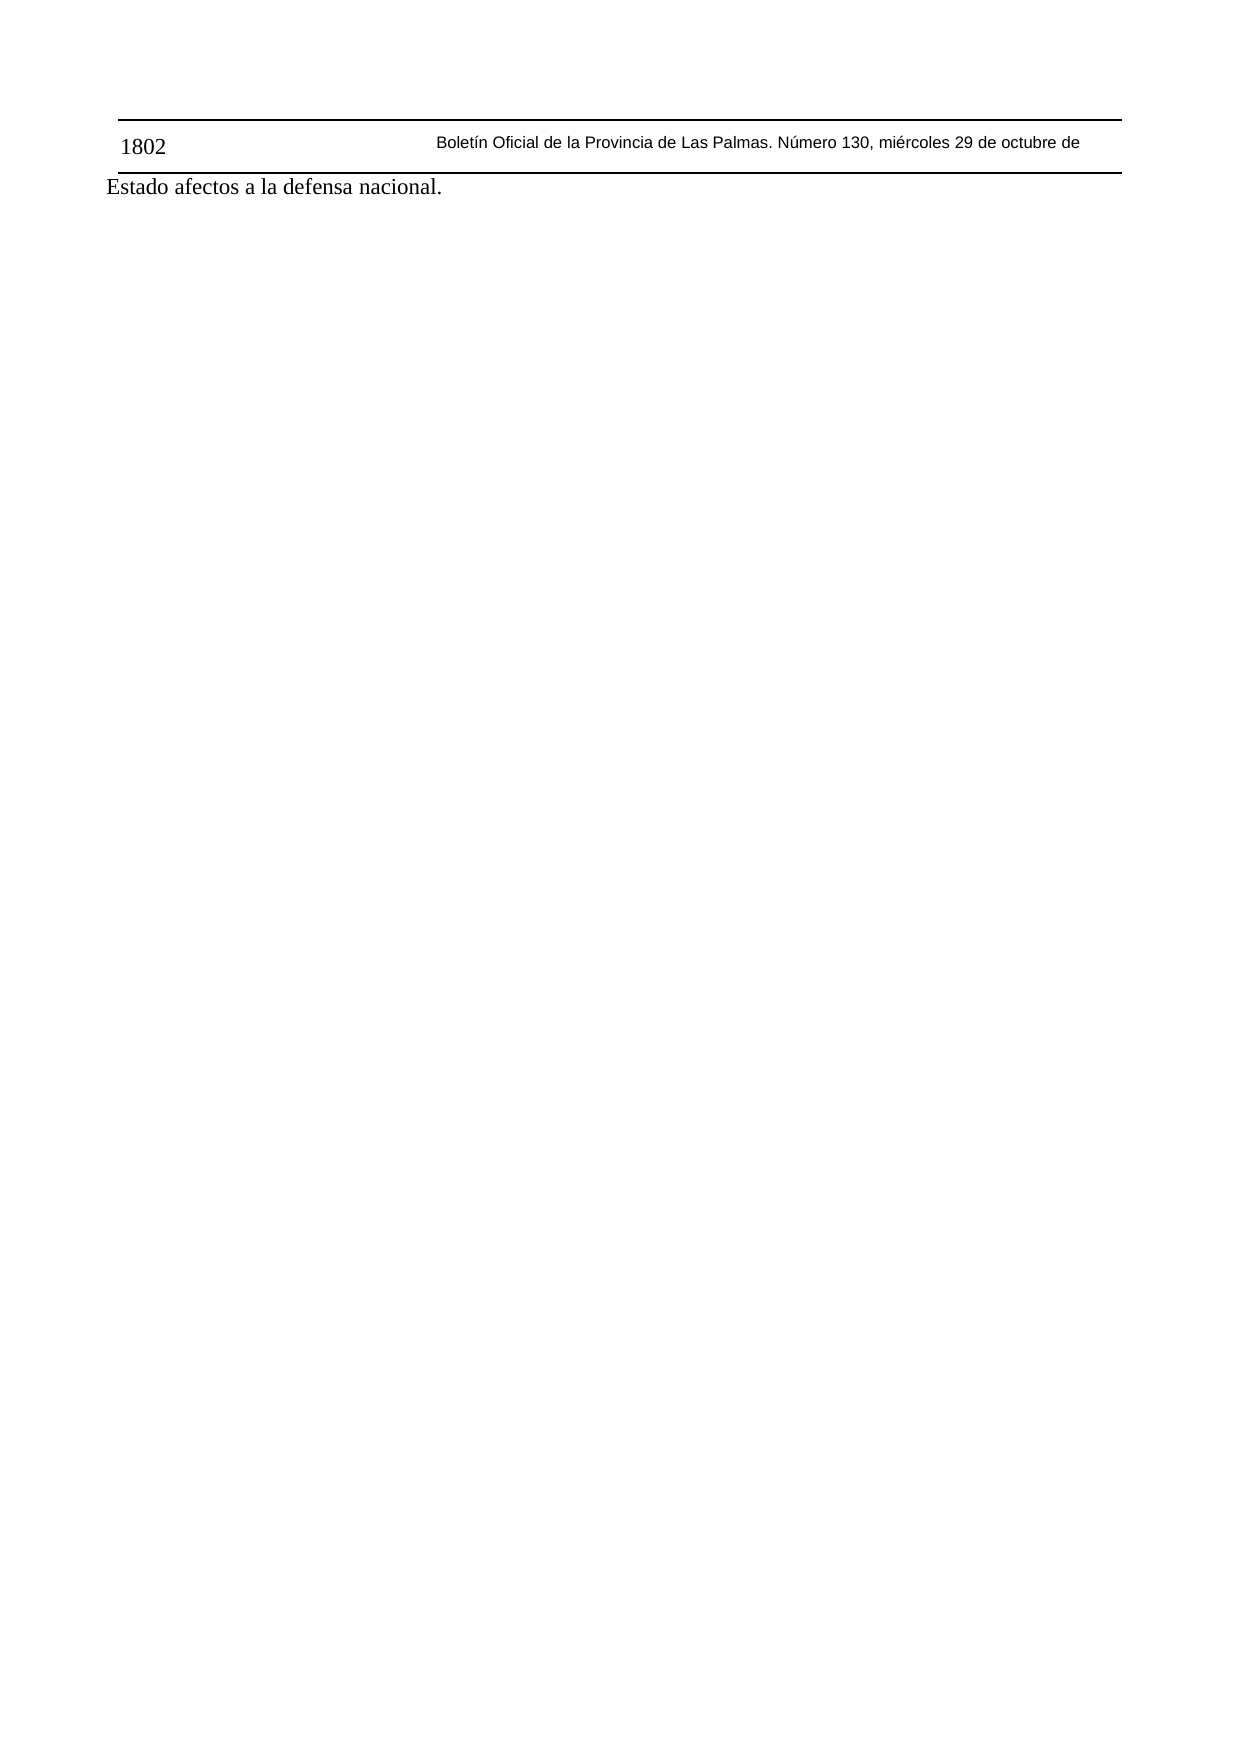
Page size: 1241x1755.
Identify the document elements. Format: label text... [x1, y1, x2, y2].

list Estado afectos a la defensa nacional. [106, 173, 1123, 199]
